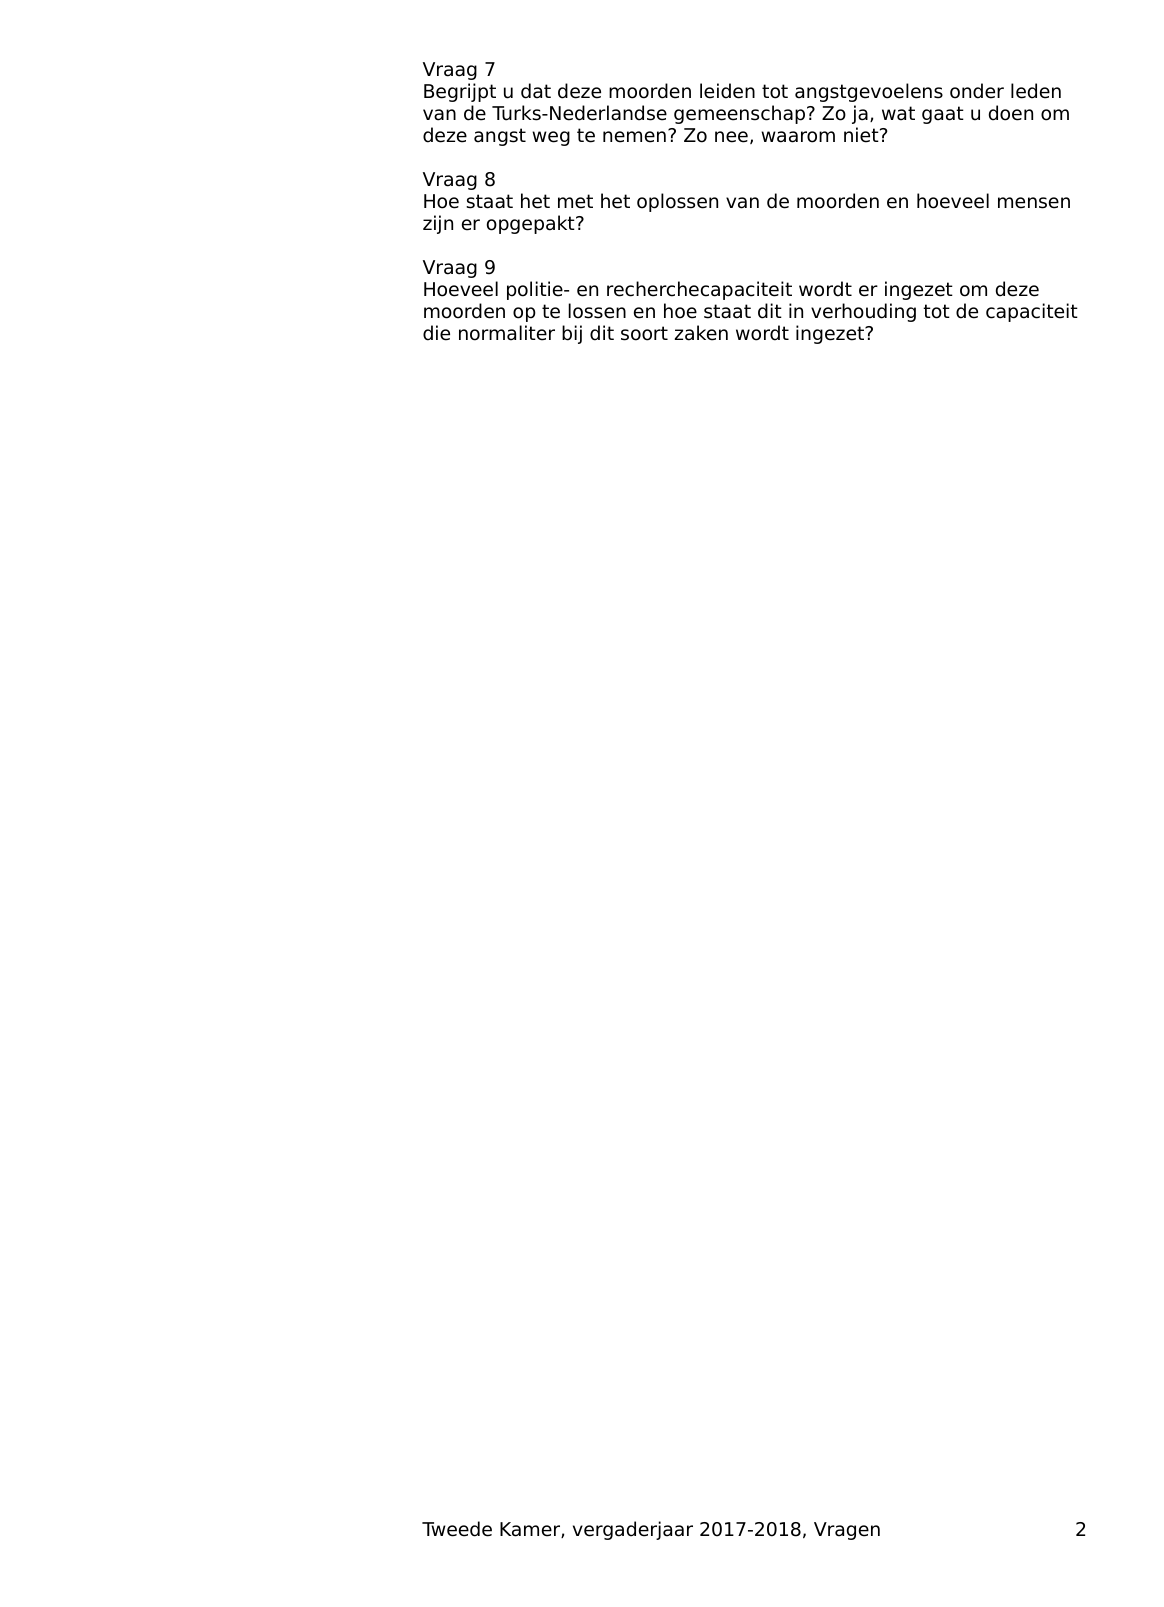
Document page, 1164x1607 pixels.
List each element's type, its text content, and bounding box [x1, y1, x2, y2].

text Hoe staat het met het oplossen van de moorden en hoeveel mensen zijn er opgepakt? [422, 191, 1087, 235]
text Hoeveel politie- en recherchecapaciteit wordt er ingezet om deze moorden op te lossen en hoe staat dit in verhouding tot de capaciteit die normaliter bij dit soort zaken wordt ingezet? [422, 279, 1087, 345]
text Vraag 7 [422, 59, 1087, 81]
text Vraag 8 [422, 169, 1087, 191]
text Begrijpt u dat deze moorden leiden tot angstgevoelens onder leden van de Turks-Nederlandse gemeenschap? Zo ja, wat gaat u doen om deze angst weg te nemen? Zo nee, waarom niet? [422, 81, 1087, 147]
text Vraag 9 [422, 257, 1087, 279]
